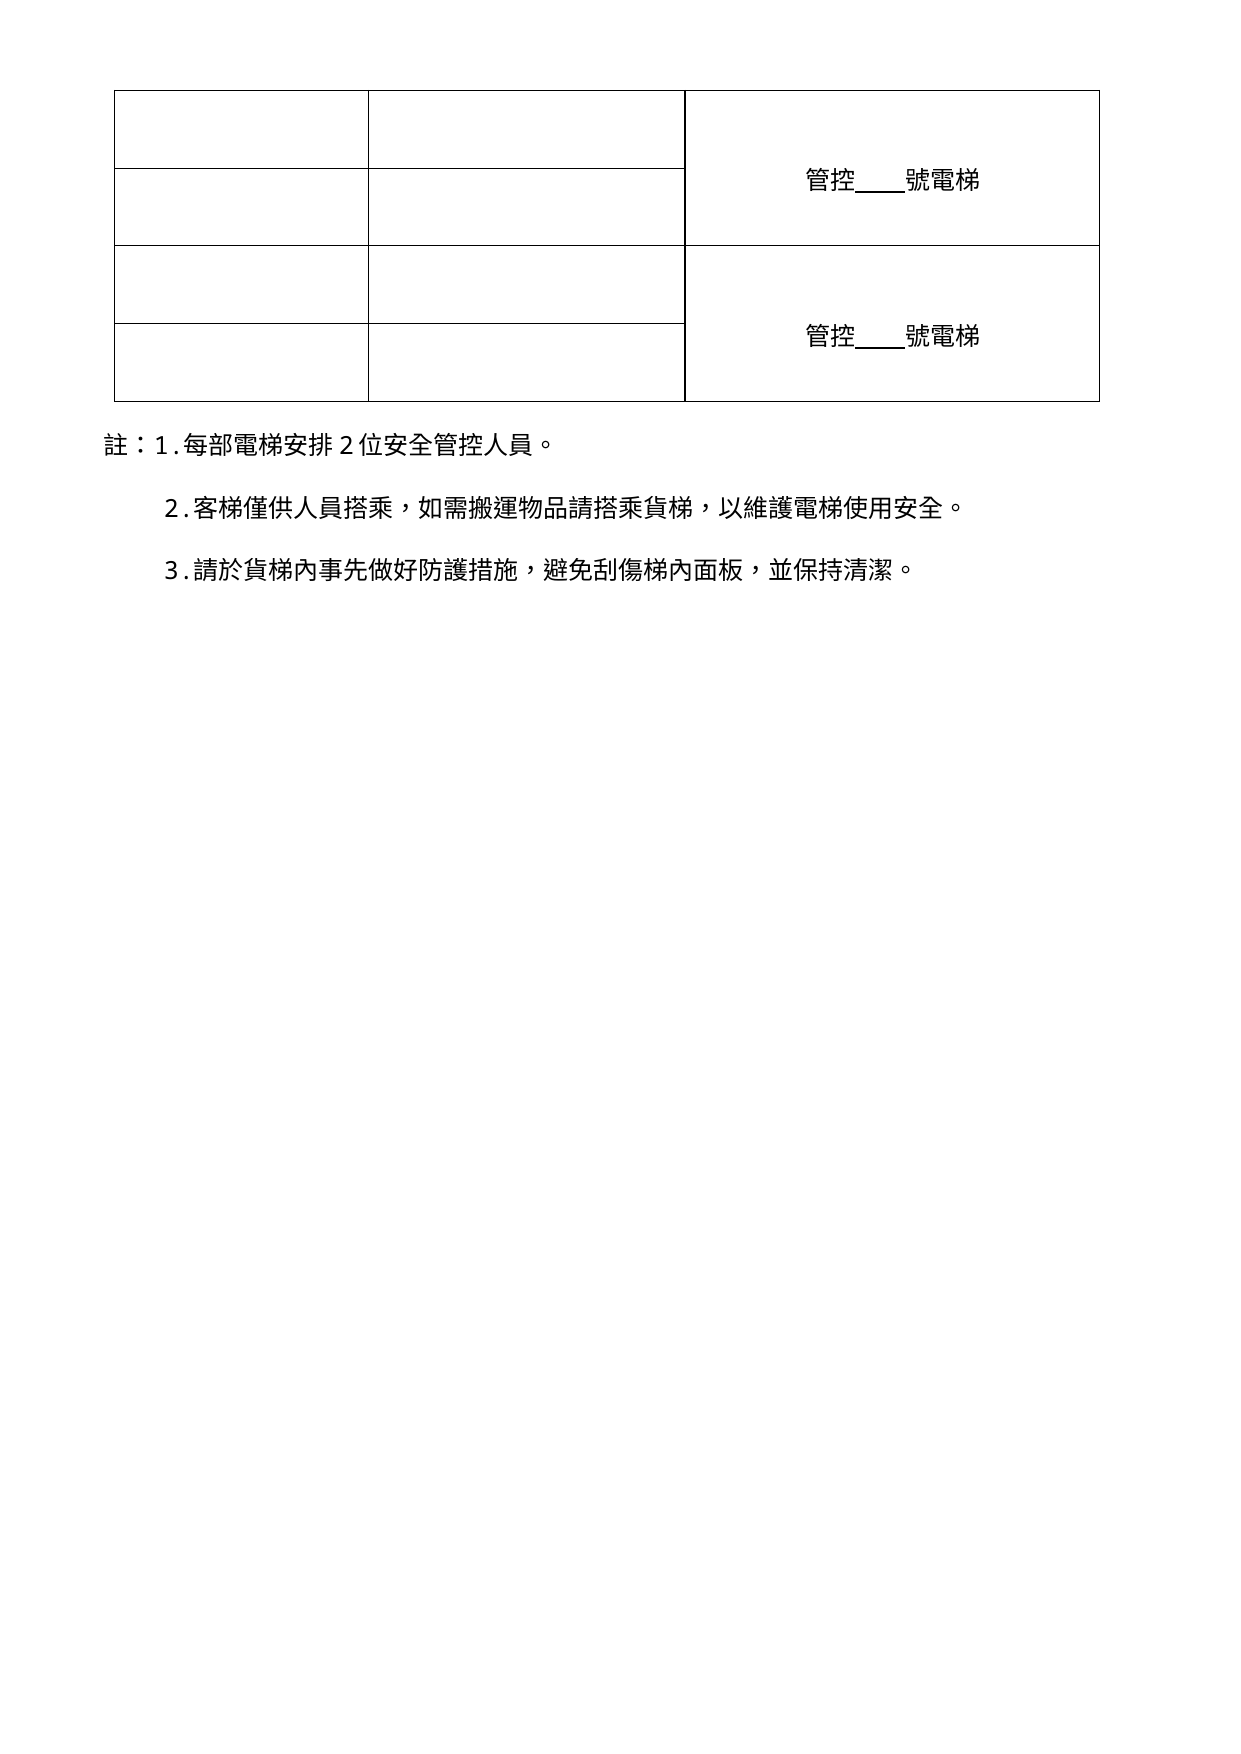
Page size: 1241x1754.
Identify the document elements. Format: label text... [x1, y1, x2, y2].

table_cell [369, 324, 684, 401]
table_cell 管控 號電梯 [686, 91, 1099, 245]
table_cell [115, 169, 368, 245]
table_cell [369, 169, 684, 245]
table_cell [115, 324, 368, 401]
text 註：1.每部電梯安排2位安全管控人員。 [89, 402, 1152, 464]
table_cell [369, 91, 684, 168]
table_cell [115, 91, 368, 168]
table_cell 管控 號電梯 [686, 246, 1099, 401]
text 3.請於貨梯內事先做好防護措施，避免刮傷梯內面板，並保持清潔。 [89, 527, 1152, 589]
text 2.客梯僅供人員搭乘，如需搬運物品請搭乘貨梯，以維護電梯使用安全。 [89, 464, 1152, 527]
table_cell [115, 246, 368, 323]
table_cell [369, 246, 684, 323]
